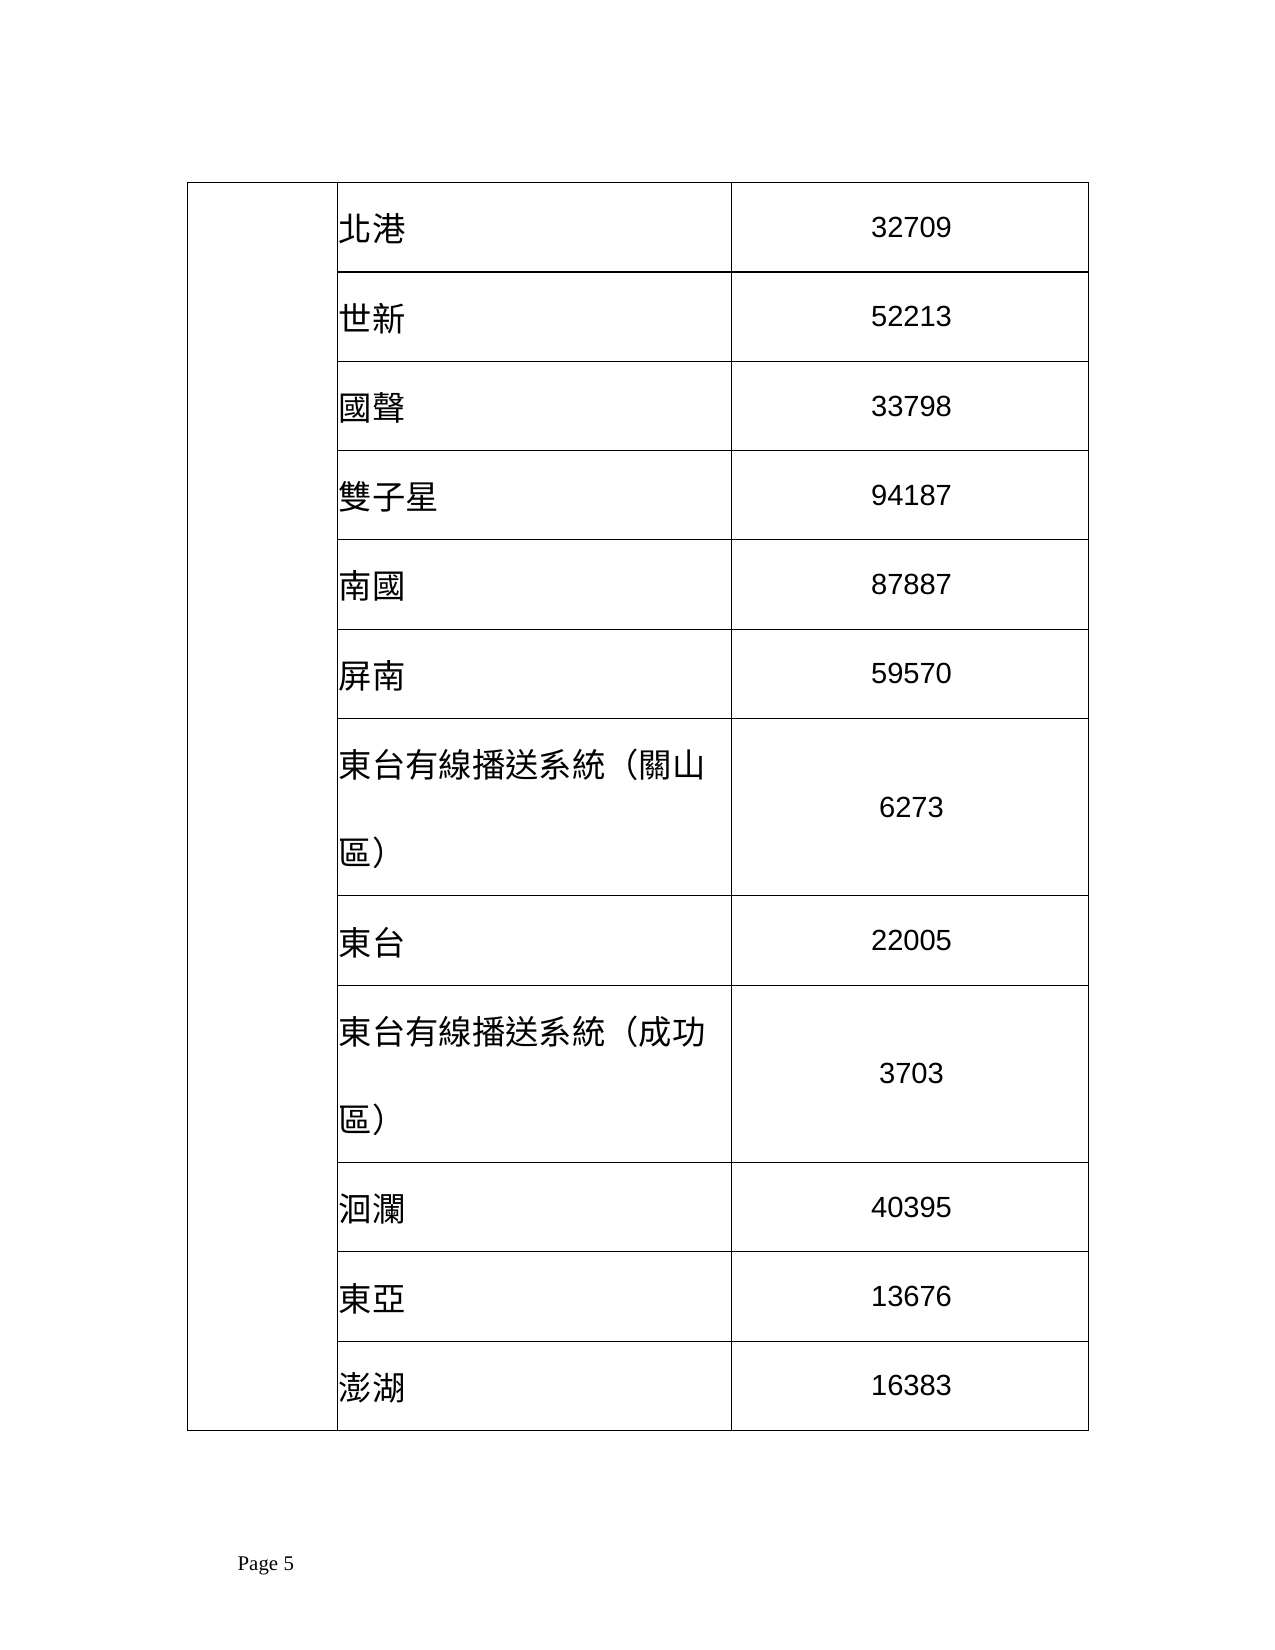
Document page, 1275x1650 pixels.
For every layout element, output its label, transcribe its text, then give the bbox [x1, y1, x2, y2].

table_cell 國聲 [338, 362, 731, 450]
table_cell 洄瀾 [338, 1163, 731, 1251]
table_cell 世新 [338, 273, 731, 361]
table_cell 東台有線播送系統（成功區） [338, 986, 731, 1162]
table_cell 52213 [732, 273, 1088, 361]
table_cell 32709 [732, 183, 1088, 271]
table_cell 59570 [732, 630, 1088, 718]
table_cell 33798 [732, 362, 1088, 450]
table_cell 南國 [338, 540, 731, 628]
table_cell 東台 [338, 896, 731, 984]
table_cell 16383 [732, 1342, 1088, 1430]
table_cell 澎湖 [338, 1342, 731, 1430]
table_cell [188, 183, 337, 1430]
table_cell 東亞 [338, 1252, 731, 1341]
table_cell 22005 [732, 896, 1088, 984]
table_cell 屏南 [338, 630, 731, 718]
table_cell 40395 [732, 1163, 1088, 1251]
table_cell 6273 [732, 719, 1088, 895]
table_cell 北港 [338, 183, 731, 271]
table_cell 87887 [732, 540, 1088, 628]
table_cell 東台有線播送系統（關山區） [338, 719, 731, 895]
table_cell 雙子星 [338, 451, 731, 539]
table_cell 13676 [732, 1252, 1088, 1341]
table_cell 94187 [732, 451, 1088, 539]
table_cell 3703 [732, 986, 1088, 1162]
